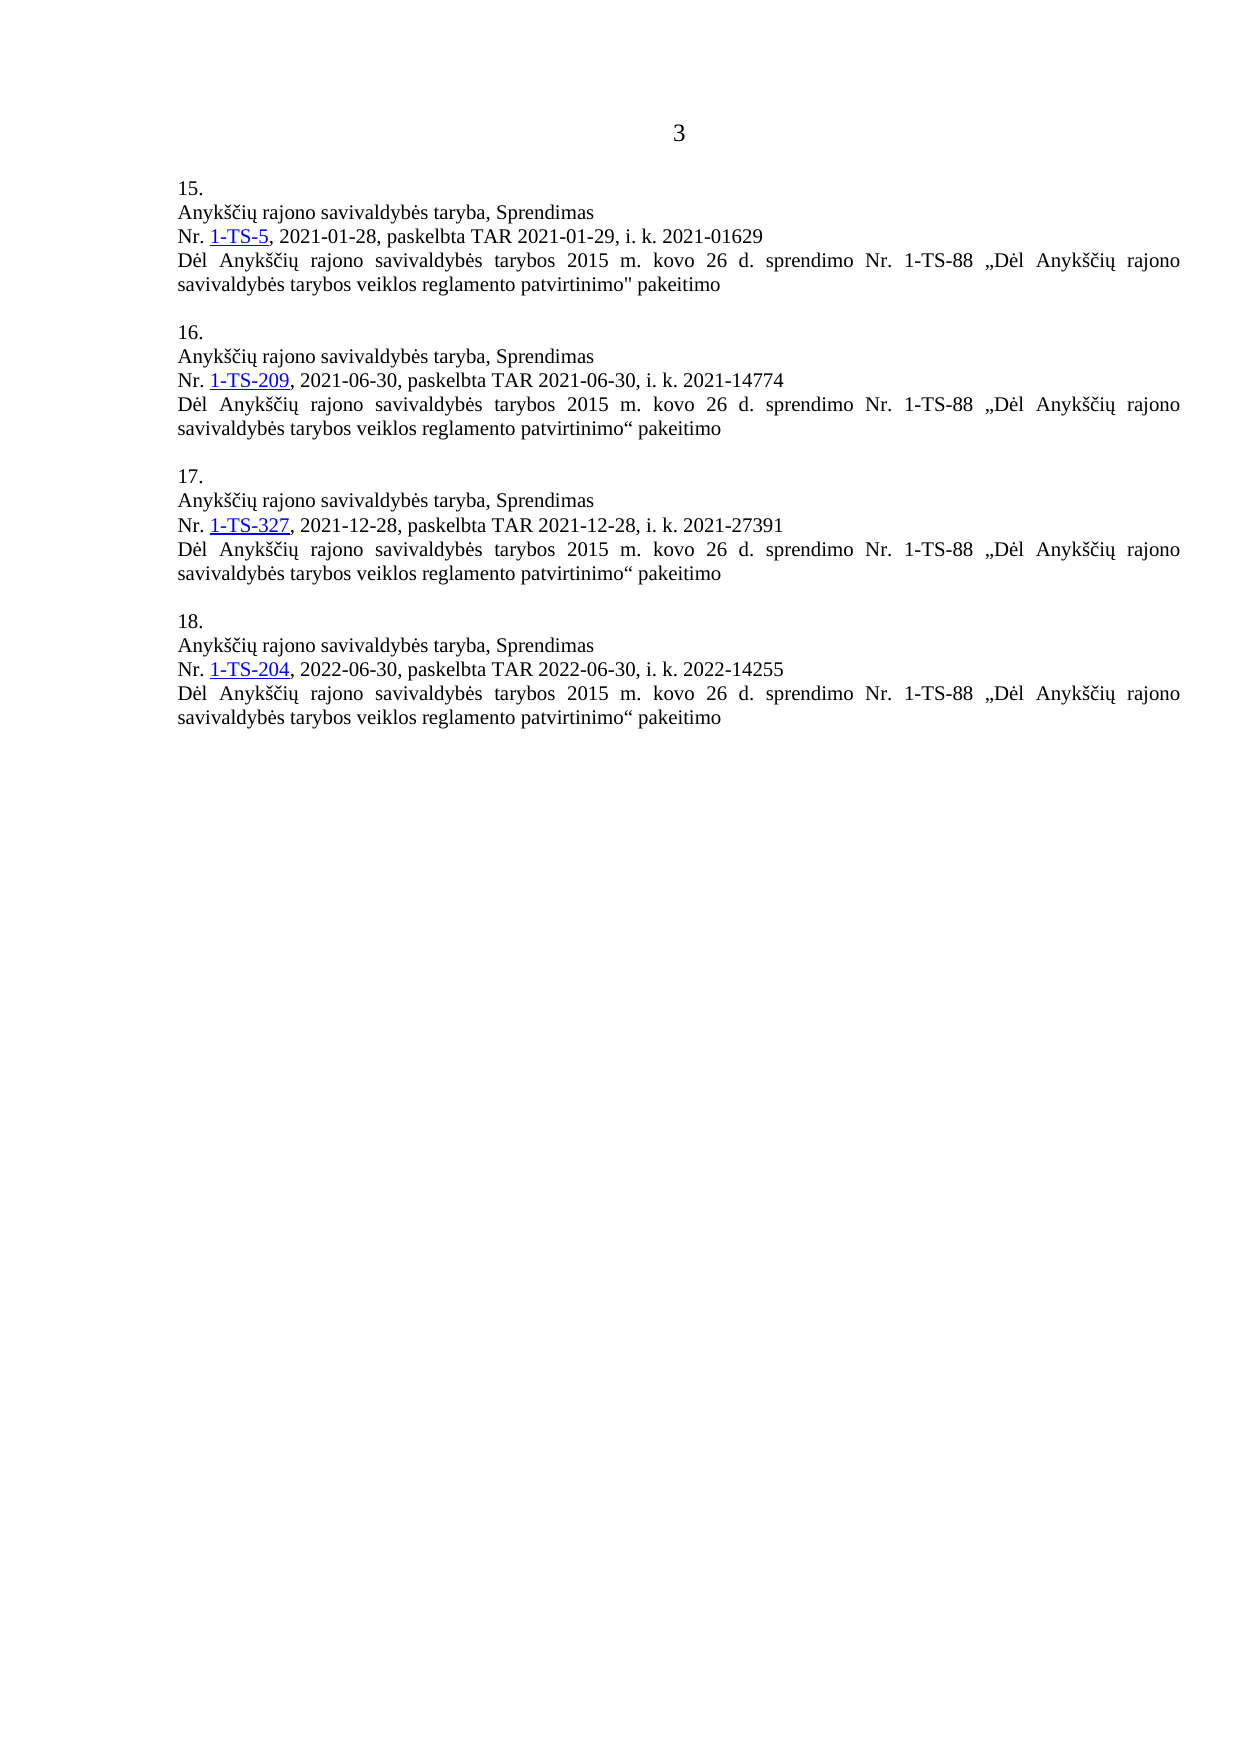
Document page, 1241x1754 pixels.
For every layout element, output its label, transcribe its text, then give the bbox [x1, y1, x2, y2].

text Dėl Anykščių rajono savivaldybės tarybos 2015 m. kovo 26 d. sprendimo Nr. 1-TS-88 „Dėl Anykščių rajono savivaldybės tarybos veiklos reglamento patvirtinimo“ pakeitimo [177, 537, 1181, 585]
text 15. [177, 176, 1181, 200]
text Anykščių rajono savivaldybės taryba, Sprendimas [177, 200, 1181, 224]
text Nr. 1-TS-5, 2021-01-28, paskelbta TAR 2021-01-29, i. k. 2021-01629 [177, 224, 1181, 248]
text 18. [177, 609, 1181, 633]
text Nr. 1-TS-204, 2022-06-30, paskelbta TAR 2022-06-30, i. k. 2022-14255 [177, 657, 1181, 681]
text Dėl Anykščių rajono savivaldybės tarybos 2015 m. kovo 26 d. sprendimo Nr. 1-TS-88 „Dėl Anykščių rajono savivaldybės tarybos veiklos reglamento patvirtinimo“ pakeitimo [177, 681, 1181, 729]
text 17. [177, 464, 1181, 488]
text 16. [177, 320, 1181, 344]
text Dėl Anykščių rajono savivaldybės tarybos 2015 m. kovo 26 d. sprendimo Nr. 1-TS-88 „Dėl Anykščių rajono savivaldybės tarybos veiklos reglamento patvirtinimo“ pakeitimo [177, 392, 1181, 440]
text Anykščių rajono savivaldybės taryba, Sprendimas [177, 633, 1181, 657]
text Anykščių rajono savivaldybės taryba, Sprendimas [177, 488, 1181, 512]
text Nr. 1-TS-209, 2021-06-30, paskelbta TAR 2021-06-30, i. k. 2021-14774 [177, 368, 1181, 392]
text Dėl Anykščių rajono savivaldybės tarybos 2015 m. kovo 26 d. sprendimo Nr. 1-TS-88 „Dėl Anykščių rajono savivaldybės tarybos veiklos reglamento patvirtinimo" pakeitimo [177, 248, 1181, 296]
text Nr. 1-TS-327, 2021-12-28, paskelbta TAR 2021-12-28, i. k. 2021-27391 [177, 512, 1181, 537]
text Anykščių rajono savivaldybės taryba, Sprendimas [177, 344, 1181, 368]
